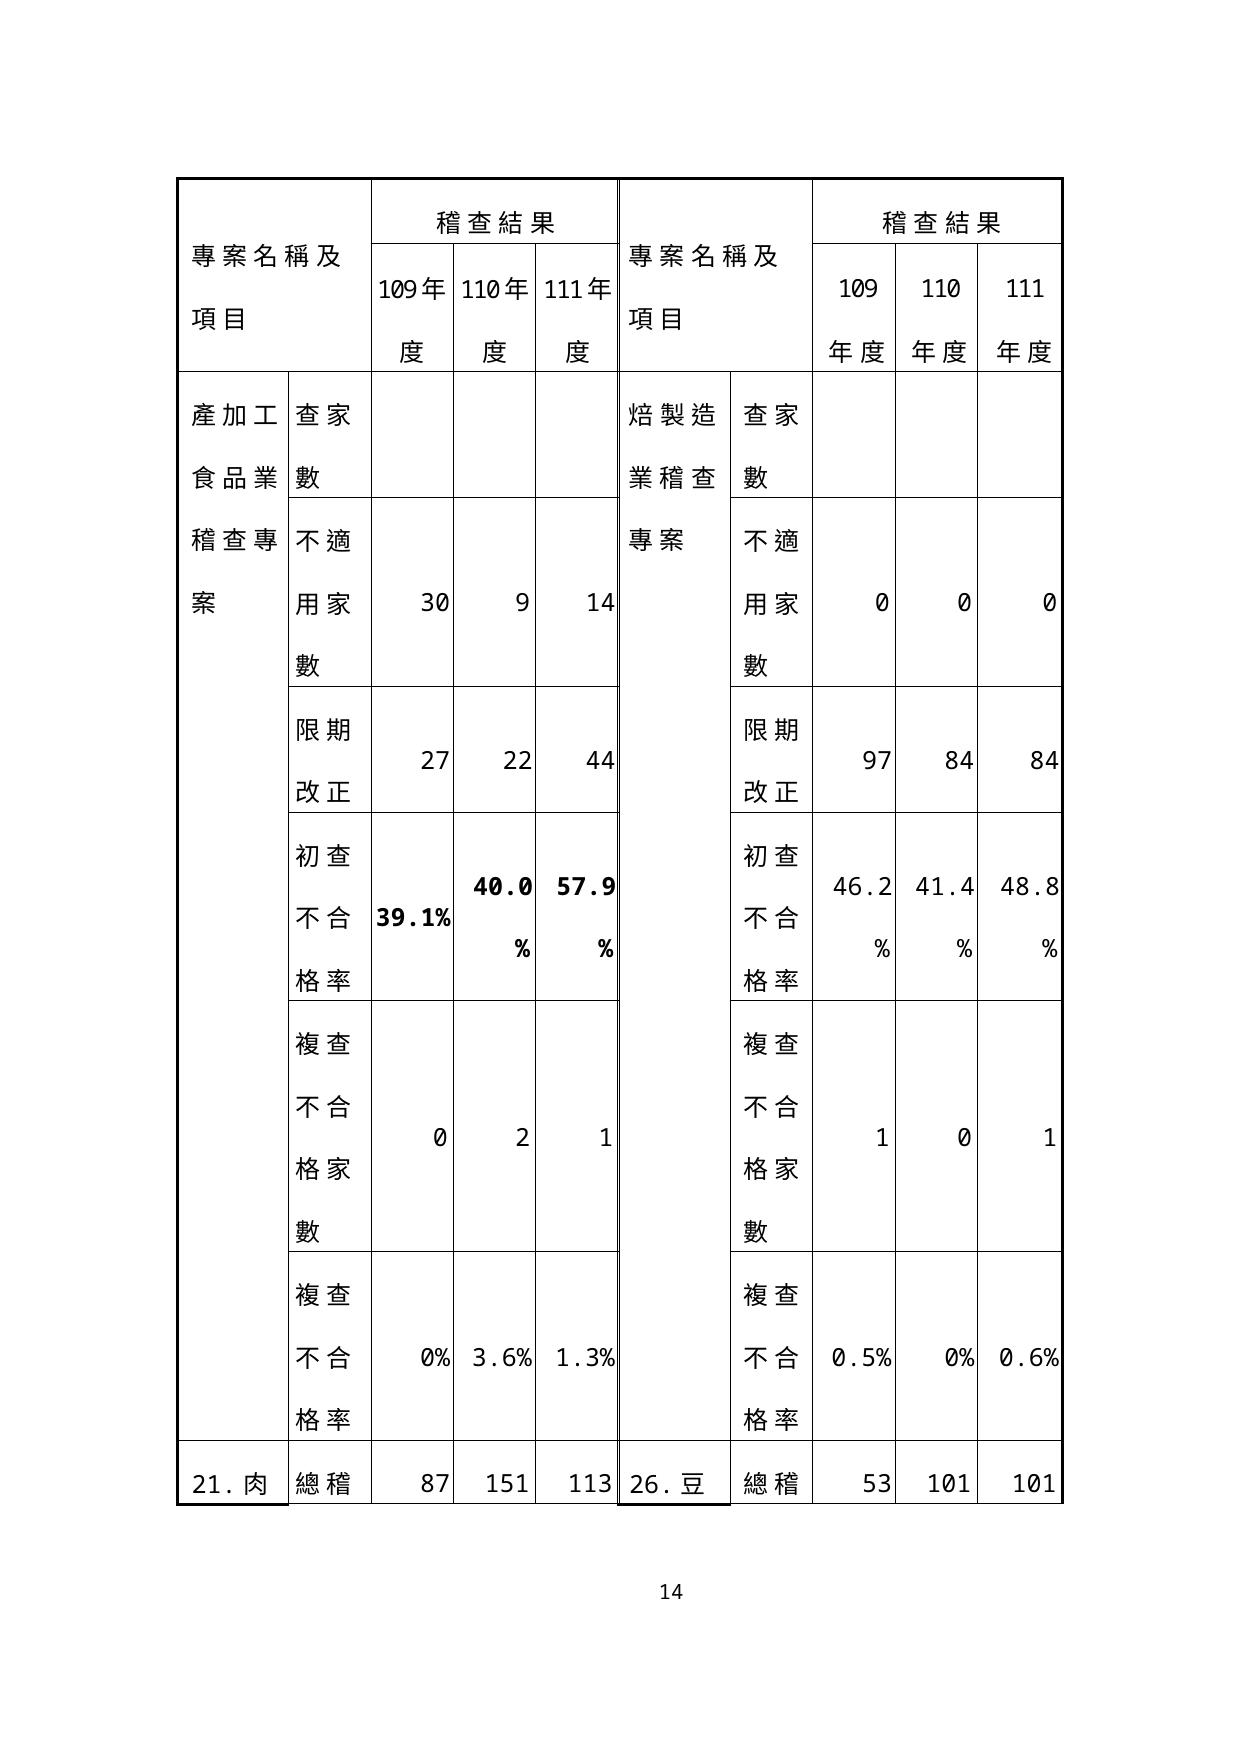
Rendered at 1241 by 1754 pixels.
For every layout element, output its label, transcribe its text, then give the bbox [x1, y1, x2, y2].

table_cell 初查不合格率 [731, 813, 812, 1000]
table_cell 9 [454, 498, 535, 686]
table_cell 110年度 [896, 244, 977, 371]
table_header 專案名稱及項目 [179, 180, 371, 371]
table_cell [978, 372, 1061, 497]
table_cell 21.肉 [179, 1441, 288, 1503]
table_cell 111年度 [978, 244, 1061, 371]
table_cell 84 [978, 687, 1061, 812]
table_cell 產加工食品業稽查專案 [179, 372, 288, 1440]
table_cell 109年度 [372, 244, 453, 371]
table_cell 不適用家數 [289, 498, 371, 686]
table_cell 26.豆 [620, 1441, 730, 1503]
table_cell 查家數 [289, 372, 371, 497]
table_cell 46.2% [813, 813, 895, 1000]
table_cell 109年度 [813, 244, 895, 371]
table_cell 0% [372, 1252, 453, 1440]
table_cell 總稽 [731, 1441, 812, 1503]
table_cell 87 [372, 1441, 453, 1503]
table_cell 14 [536, 498, 617, 686]
table_cell 44 [536, 687, 617, 812]
table_cell 1 [978, 1001, 1061, 1251]
table_cell 53 [813, 1441, 895, 1503]
table_cell 41.4% [896, 813, 977, 1000]
table_cell 57.9% [536, 813, 617, 1000]
table_cell [896, 372, 977, 497]
table_cell 0% [896, 1252, 977, 1440]
table_cell 113 [536, 1441, 617, 1503]
table_cell 焙製造業稽查專案 [620, 372, 730, 1440]
table_cell 限期改正 [731, 687, 812, 812]
table_cell 0 [813, 498, 895, 686]
table_cell [813, 372, 895, 497]
table_cell 總稽 [289, 1441, 371, 1503]
table_cell [372, 372, 453, 497]
table_cell 查家數 [731, 372, 812, 497]
table_cell 0.5% [813, 1252, 895, 1440]
table_cell 110年度 [454, 244, 535, 371]
table_cell 0 [896, 1001, 977, 1251]
table_cell 97 [813, 687, 895, 812]
table_cell [536, 372, 617, 497]
table_cell 27 [372, 687, 453, 812]
table_cell 0 [978, 498, 1061, 686]
table_cell 151 [454, 1441, 535, 1503]
table_cell 30 [372, 498, 453, 686]
table_cell 101 [978, 1441, 1061, 1503]
table_cell 101 [896, 1441, 977, 1503]
table_header 稽查結果 [813, 180, 1061, 243]
table_cell 複查不合格率 [731, 1252, 812, 1440]
table_cell 0 [372, 1001, 453, 1251]
table_cell 複查不合格率 [289, 1252, 371, 1440]
table_cell 48.8% [978, 813, 1061, 1000]
table_cell [454, 372, 535, 497]
table_cell 1 [813, 1001, 895, 1251]
table_cell 2 [454, 1001, 535, 1251]
table_cell 複查不合格家數 [289, 1001, 371, 1251]
table_cell 不適用家數 [731, 498, 812, 686]
table_header 專案名稱及項目 [620, 180, 812, 371]
table_cell 111年度 [536, 244, 617, 371]
table_cell 複查不合格家數 [731, 1001, 812, 1251]
table_cell 3.6% [454, 1252, 535, 1440]
table_cell 0 [896, 498, 977, 686]
table_cell 初查不合格率 [289, 813, 371, 1000]
table_cell 限期改正 [289, 687, 371, 812]
table_cell 0.6% [978, 1252, 1061, 1440]
table_header 稽查結果 [372, 180, 617, 243]
table_cell 1 [536, 1001, 617, 1251]
table_cell 40.0% [454, 813, 535, 1000]
table_cell 1.3% [536, 1252, 617, 1440]
table_cell 39.1% [372, 813, 453, 1000]
table_cell 22 [454, 687, 535, 812]
table_cell 84 [896, 687, 977, 812]
